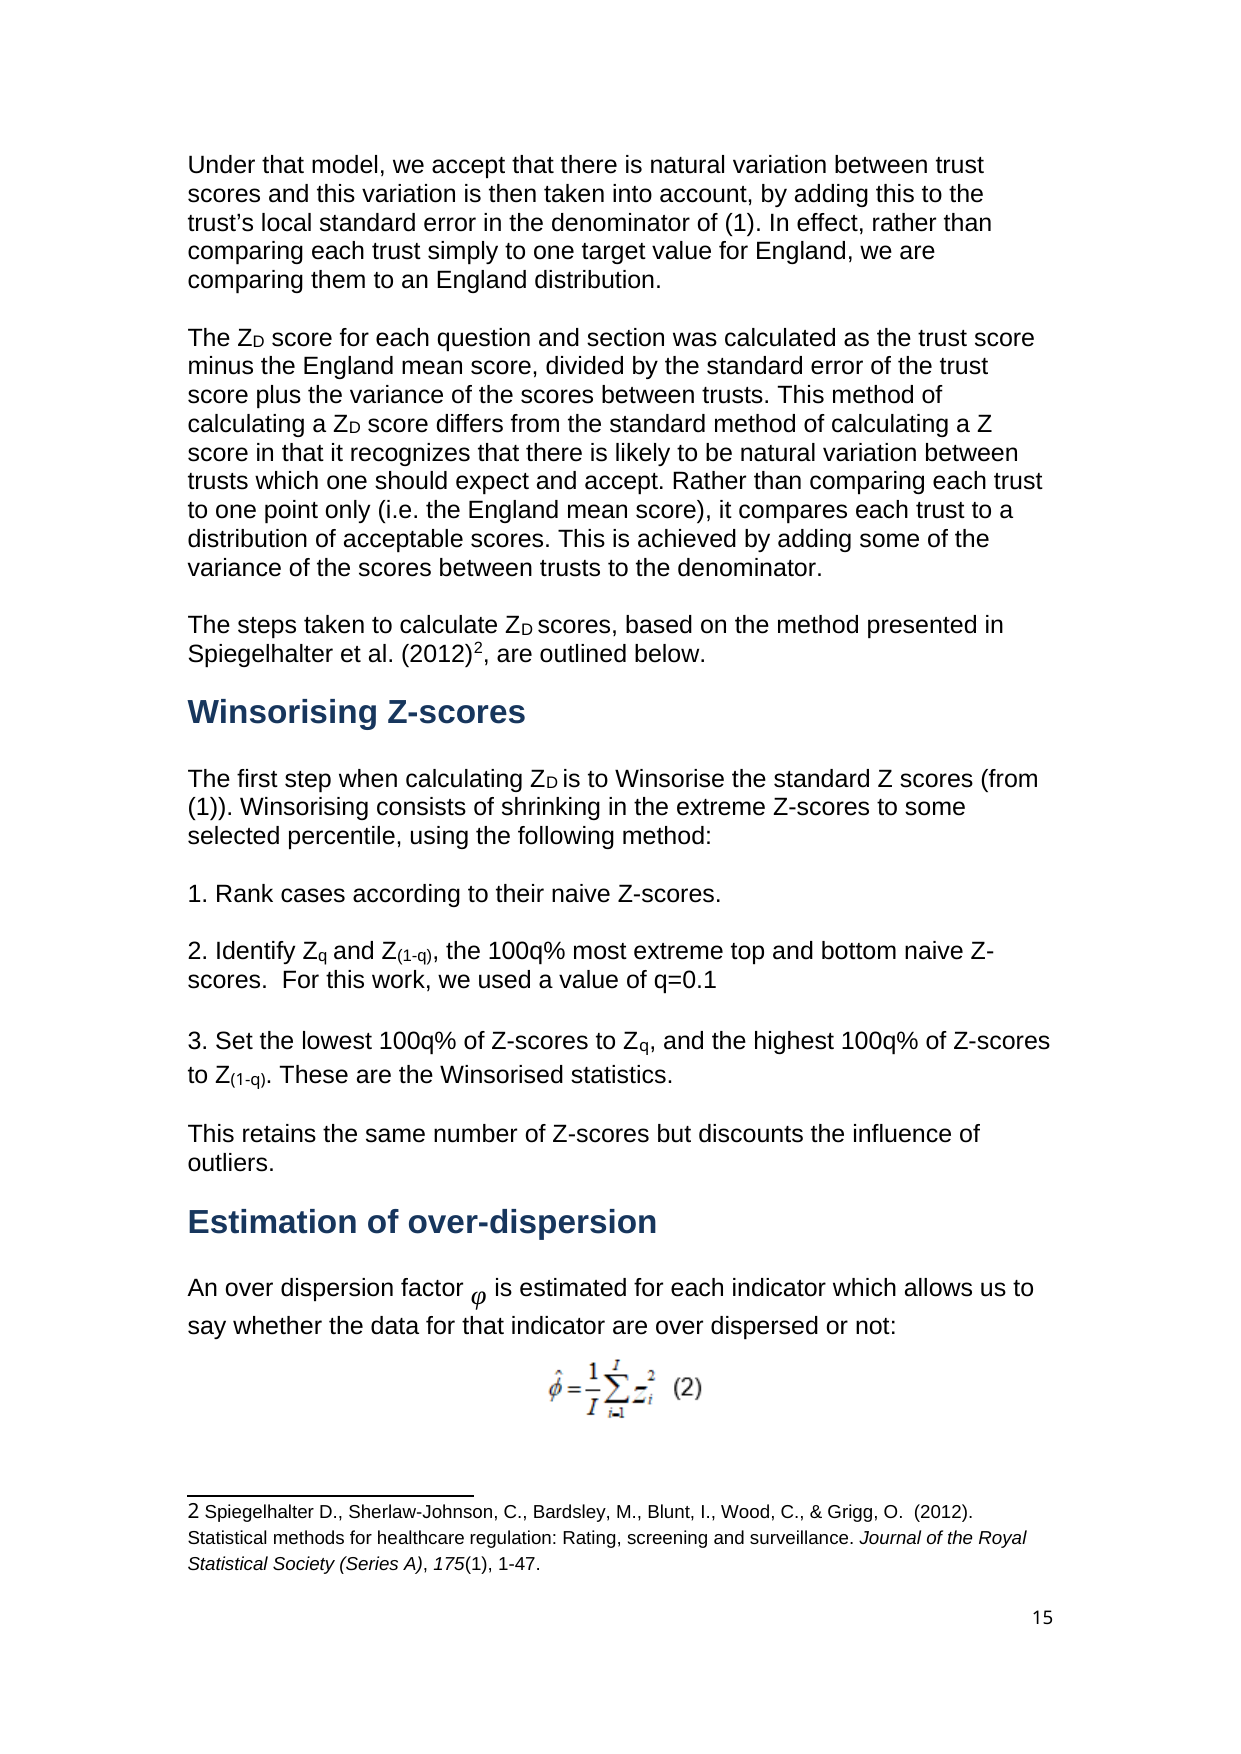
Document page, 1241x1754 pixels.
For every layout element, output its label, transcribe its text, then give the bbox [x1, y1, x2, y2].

text Under that model, we accept that there is natural variation between trust scores and this variation is then taken into account, by adding this to the trust’s local standard error in the denominator of (1). In effect, rather than comparing each trust simply to one target value for England, we are comparing them to an England distribution. [187, 150, 1053, 294]
subtitle Winsorising Z-scores [187, 692, 1053, 731]
text 1. Rank cases according to their naive Z-scores. [187, 878, 1053, 907]
text Spiegelhalter D., Sherlaw-Johnson, C., Bardsley, M., Blunt, I., Wood, C., & Grigg, O. (2012). Statistical methods for healthcare regulation: Rating, screening and surveillance. Journal of the Royal Statistical Society (Series A), 175(1), 1-47. [187, 1496, 1053, 1576]
text An over dispersion factor is estimated for each indicator which allows us to say whether the data for that indicator are over dispersed or not: [187, 1273, 1053, 1340]
text This retains the same number of Z-scores but discounts the influence of outliers. [187, 1119, 1053, 1177]
text The ZD score for each question and section was calculated as the trust score minus the England mean score, divided by the standard error of the trust score plus the variance of the scores between trusts. This method of calculating a ZD score differs from the standard method of calculating a Z score in that it recognizes that there is likely to be natural variation between trusts which one should expect and accept. Rather than comparing each trust to one point only (i.e. the England mean score), it compares each trust to a distribution of acceptable scores. This is achieved by adding some of the variance of the scores between trusts to the denominator. [187, 322, 1053, 581]
text The first step when calculating ZD is to Winsorise the standard Z scores (from (1)). Winsorising consists of shrinking in the extreme Z-scores to some selected percentile, using the following method: [187, 763, 1053, 850]
text 3. Set the lowest 100q% of Z-scores to Zq, and the highest 100q% of Z-scores to Z(1-q). These are the Winsorised statistics. [187, 1022, 1053, 1090]
text The steps taken to calculate ZD scores, based on the method presented in Spiegelhalter et al. (2012), are outlined below. [187, 610, 1053, 667]
text 2. Identify Zq and Z(1-q), the 100q% most extreme top and bottom naive Z-scores. For this work, we used a value of q=0.1 [187, 936, 1053, 993]
subtitle Estimation of over-dispersion [187, 1202, 1053, 1240]
